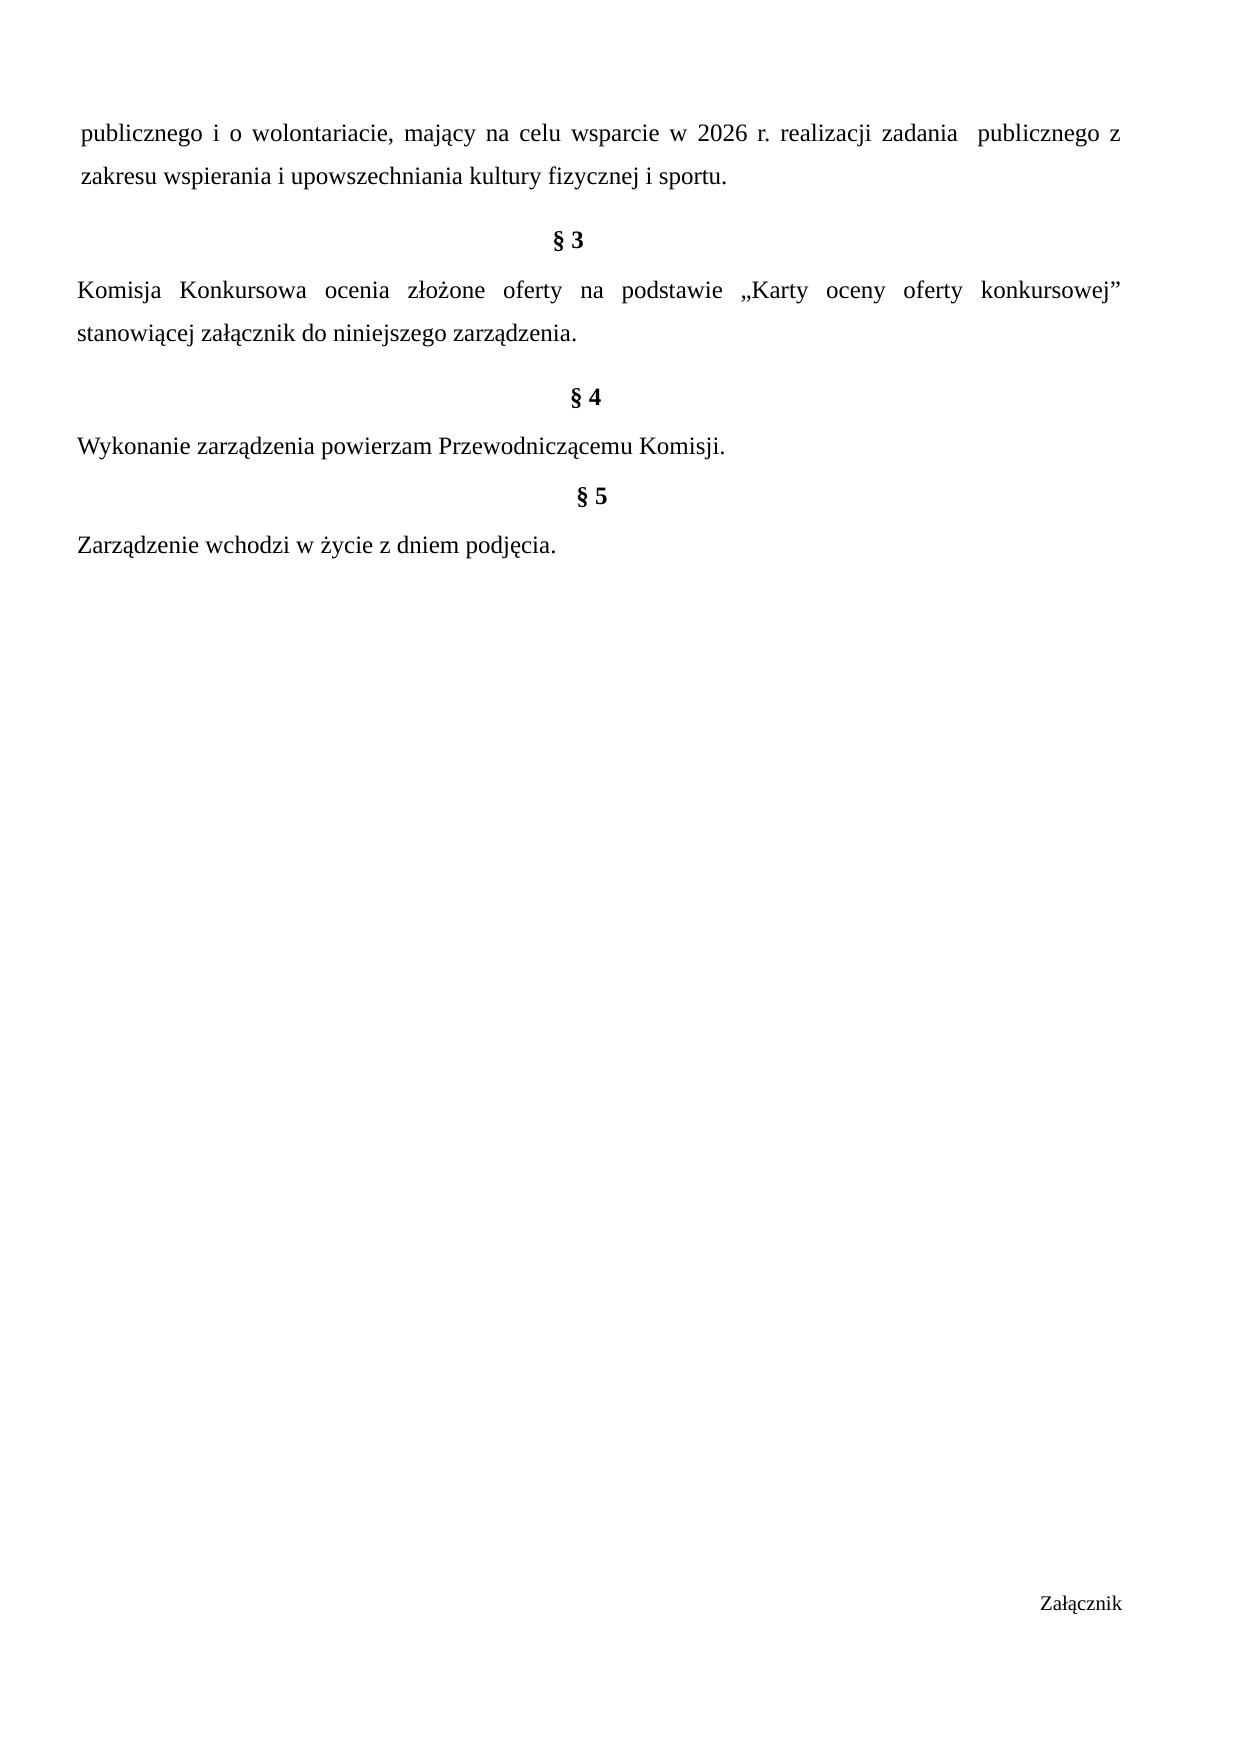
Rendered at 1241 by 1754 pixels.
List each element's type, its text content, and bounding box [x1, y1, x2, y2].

text § 5 [77, 481, 1122, 510]
text § 3 [59, 225, 1122, 254]
text § 4 [77, 382, 1122, 411]
text Komisja Konkursowa ocenia złożone oferty na podstawie „Karty oceny oferty konkursowej” stanowiącej załącznik do niniejszego zarządzenia. [77, 275, 1122, 347]
text Zarządzenie wchodzi w życie z dniem podjęcia. [77, 531, 1122, 559]
text publicznego i o wolontariacie, mający na celu wsparcie w 2026 r. realizacji zadania publicznego z zakresu wspierania i upowszechniania kultury fizycznej i sportu. [81, 118, 1122, 190]
text Wykonanie zarządzenia powierzam Przewodniczącemu Komisji. [77, 431, 1122, 460]
text Załącznik [118, 1591, 1122, 1615]
